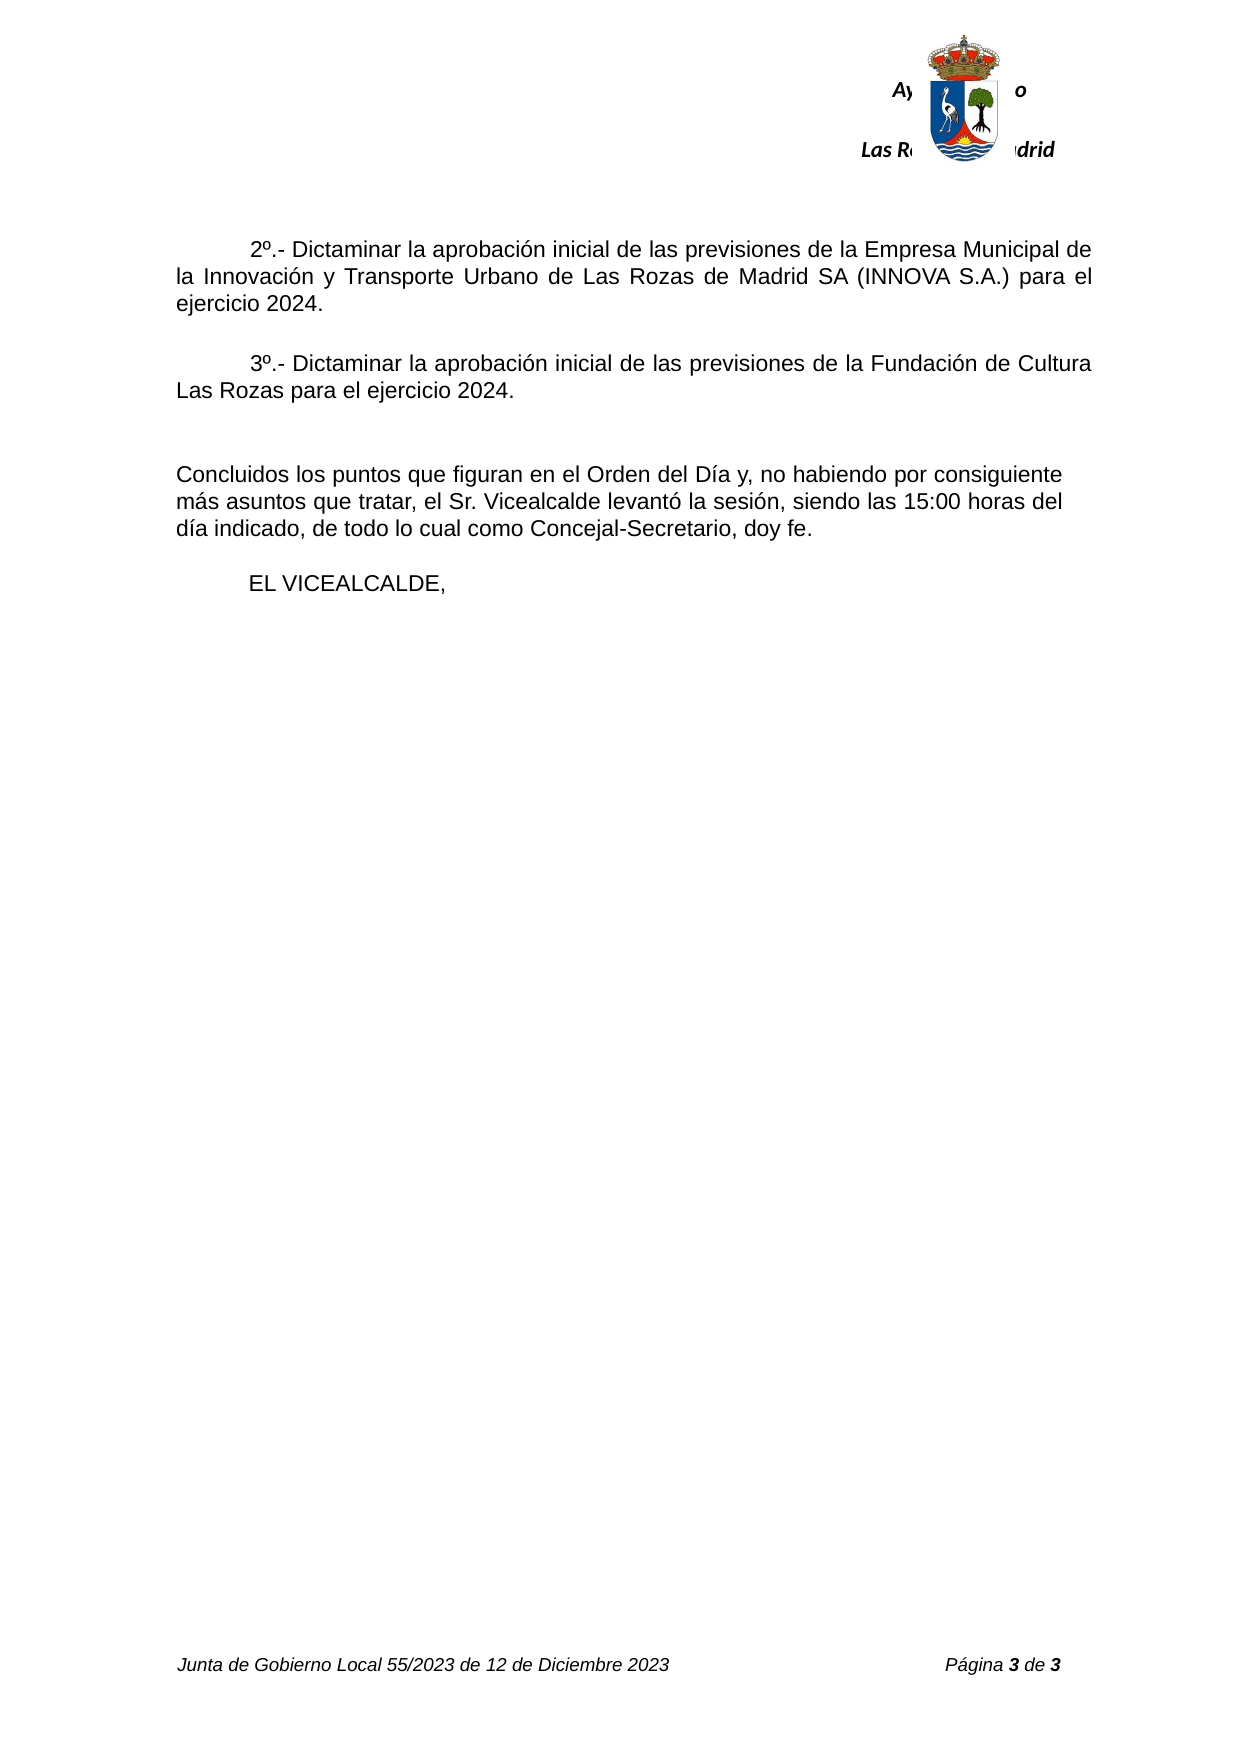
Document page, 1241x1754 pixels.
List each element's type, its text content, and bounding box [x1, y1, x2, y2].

text 3º.- Dictaminar la aprobación inicial de las previsiones de la Fundación de Cultura Las Rozas para el ejercicio 2024. [176, 349, 1093, 403]
text Concluidos los puntos que figuran en el Orden del Día y, no habiendo por consiguiente más asuntos que tratar, el Sr. Vicealcalde levantó la sesión, siendo las 15:00 horas del día indicado, de todo lo cual como Concejal-Secretario, doy fe. [176, 461, 1063, 541]
text 2º.- Dictaminar la aprobación inicial de las previsiones de la Empresa Municipal de la Innovación y Transporte Urbano de Las Rozas de Madrid SA (INNOVA S.A.) para el ejercicio 2024. [176, 236, 1093, 317]
text EL VICEALCALDE, [176, 570, 1093, 597]
